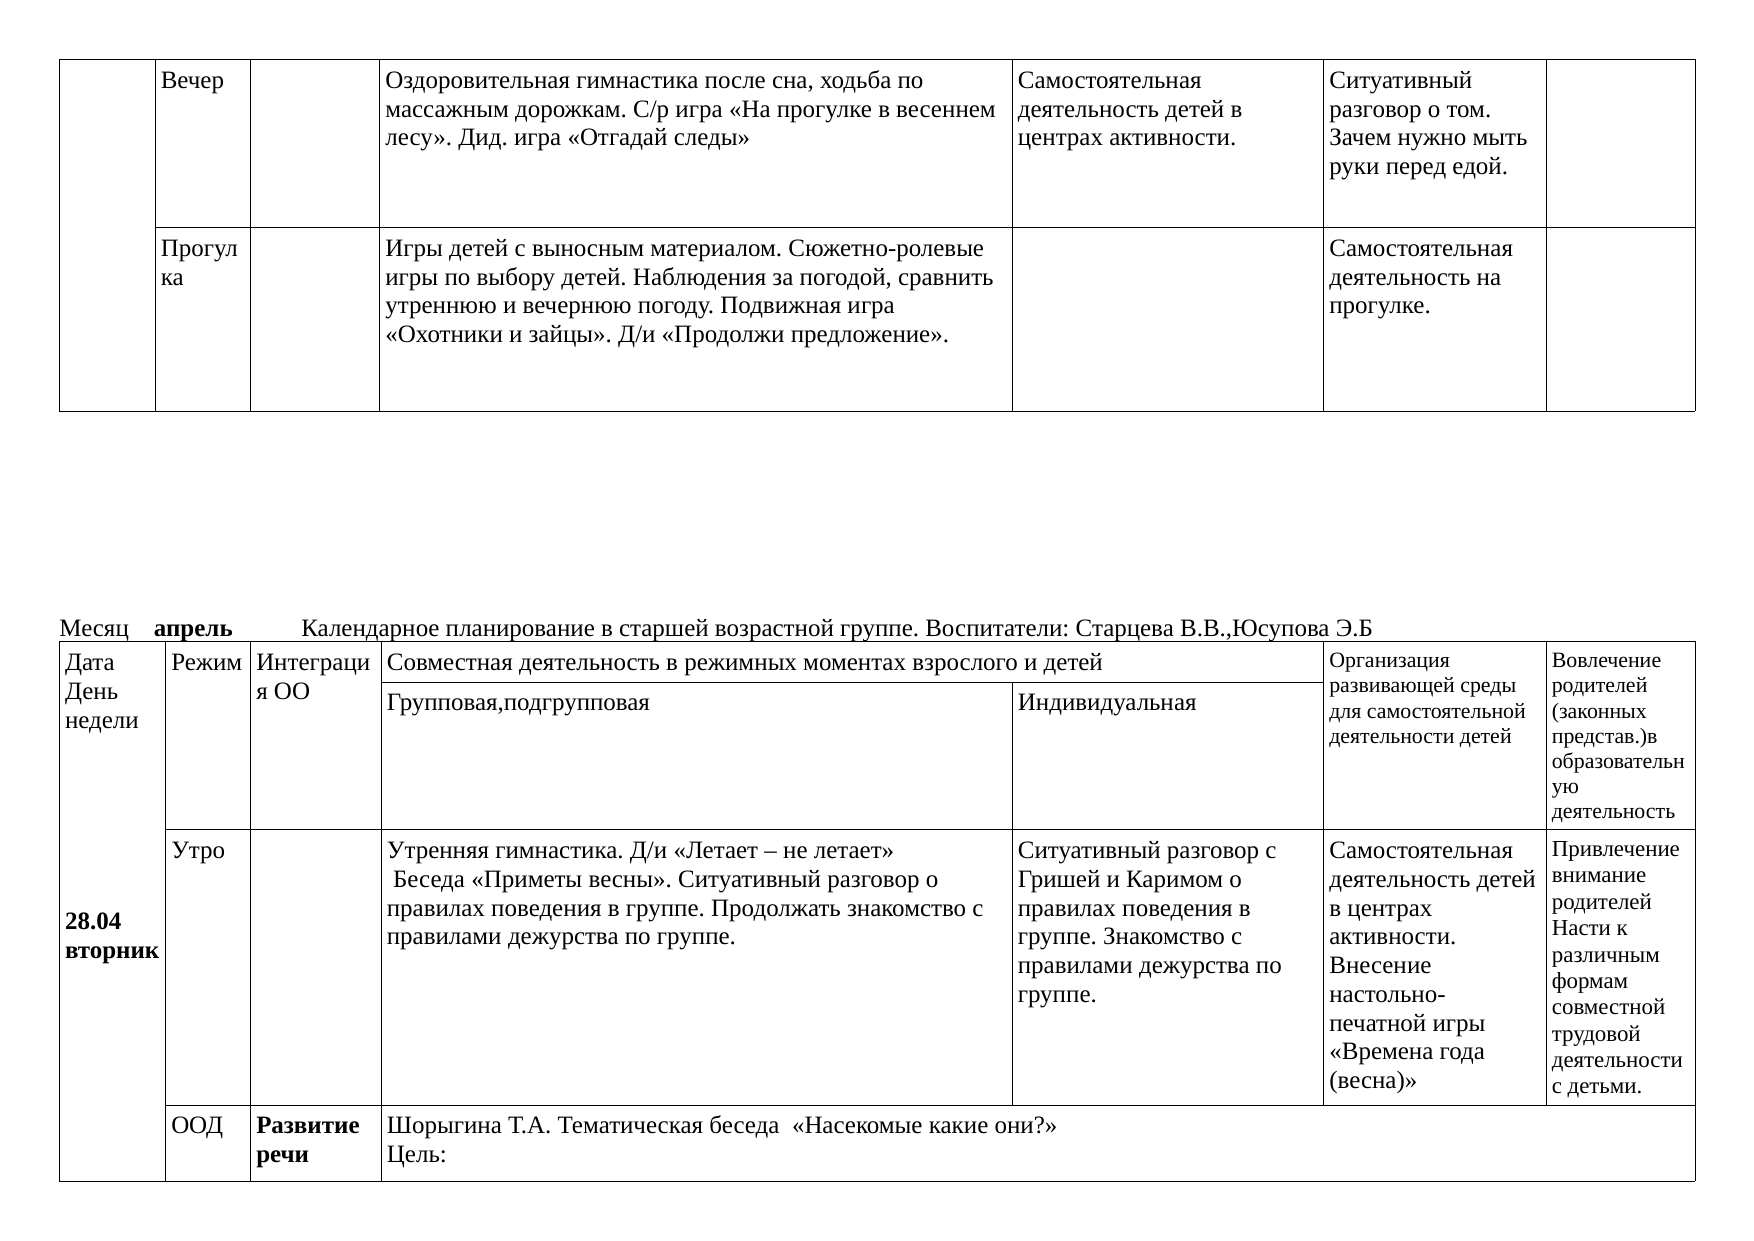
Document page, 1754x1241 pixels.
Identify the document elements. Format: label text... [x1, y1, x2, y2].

table_header [60, 60, 155, 411]
table_header Совместная деятельность в режимных моментах взрослого и детей [382, 642, 1323, 682]
table_cell Вечер [156, 60, 250, 227]
table_cell Оздоровительная гимнастика после сна, ходьба по массажным дорожкам. С/р игра «На прогулке в весеннем лесу». Дид. игра «Отгадай следы» [380, 60, 1012, 227]
table_header Дата День недели 28.04 вторник [60, 642, 165, 1181]
table_cell [1013, 228, 1323, 411]
table_cell Игры детей с выносным материалом. Сюжетно-ролевые игры по выбору детей. Наблюдения за погодой, сравнить утреннюю и вечернюю погоду. Подвижная игра «Охотники и зайцы». Д/и «Продолжи предложение». [380, 228, 1012, 411]
table_cell Развитие речи [251, 1106, 381, 1181]
table_cell Утро [166, 830, 250, 1104]
table_cell [1547, 60, 1695, 227]
table_header Организация развивающей среды для самостоятельной деятельности детей [1324, 642, 1546, 829]
table_cell Шорыгина Т.А. Тематическая беседа «Насекомые какие они?» Цель: [382, 1106, 1695, 1181]
table_cell Самостоятельная деятельность на прогулке. [1324, 228, 1546, 411]
table_cell Самостоятельная деятельность детей в центрах активности. Внесение настольно-печатной игры «Времена года (весна)» [1324, 830, 1546, 1104]
table_cell [1547, 228, 1695, 411]
table_cell Ситуативный разговор с Гришей и Каримом о правилах поведения в группе. Знакомство с правилами дежурства по группе. [1013, 830, 1323, 1104]
table_cell Самостоятельная деятельность детей в центрах активности. [1013, 60, 1323, 227]
table_cell Ситуативный разговор о том. Зачем нужно мыть руки перед едой. [1324, 60, 1546, 227]
table_header Вовлечение родителей (законных представ.)в образовательную деятельность [1547, 642, 1695, 829]
table_cell Привлечение внимание родителей Насти к различным формам совместной трудовой деятельности с детьми. [1547, 830, 1695, 1104]
table_header Интеграция ОО [251, 642, 381, 829]
table_cell [251, 228, 379, 411]
table_header Режим [166, 642, 250, 829]
text Месяц апрель Календарное планирование в старшей возрастной группе. Воспитатели: Старцева В.В.,Юсупова Э.Б [59, 613, 1695, 641]
table_cell Групповая,подгрупповая [382, 683, 1012, 829]
table_cell Прогулка [156, 228, 250, 411]
table_cell [251, 60, 379, 227]
table_cell Индивидуальная [1013, 683, 1323, 829]
table_cell ООД [166, 1106, 250, 1181]
table_cell Утренняя гимнастика. Д/и «Летает – не летает» Беседа «Приметы весны». Ситуативный разговор о правилах поведения в группе. Продолжать знакомство с правилами дежурства по группе. [382, 830, 1012, 1104]
table_cell [251, 830, 381, 1104]
